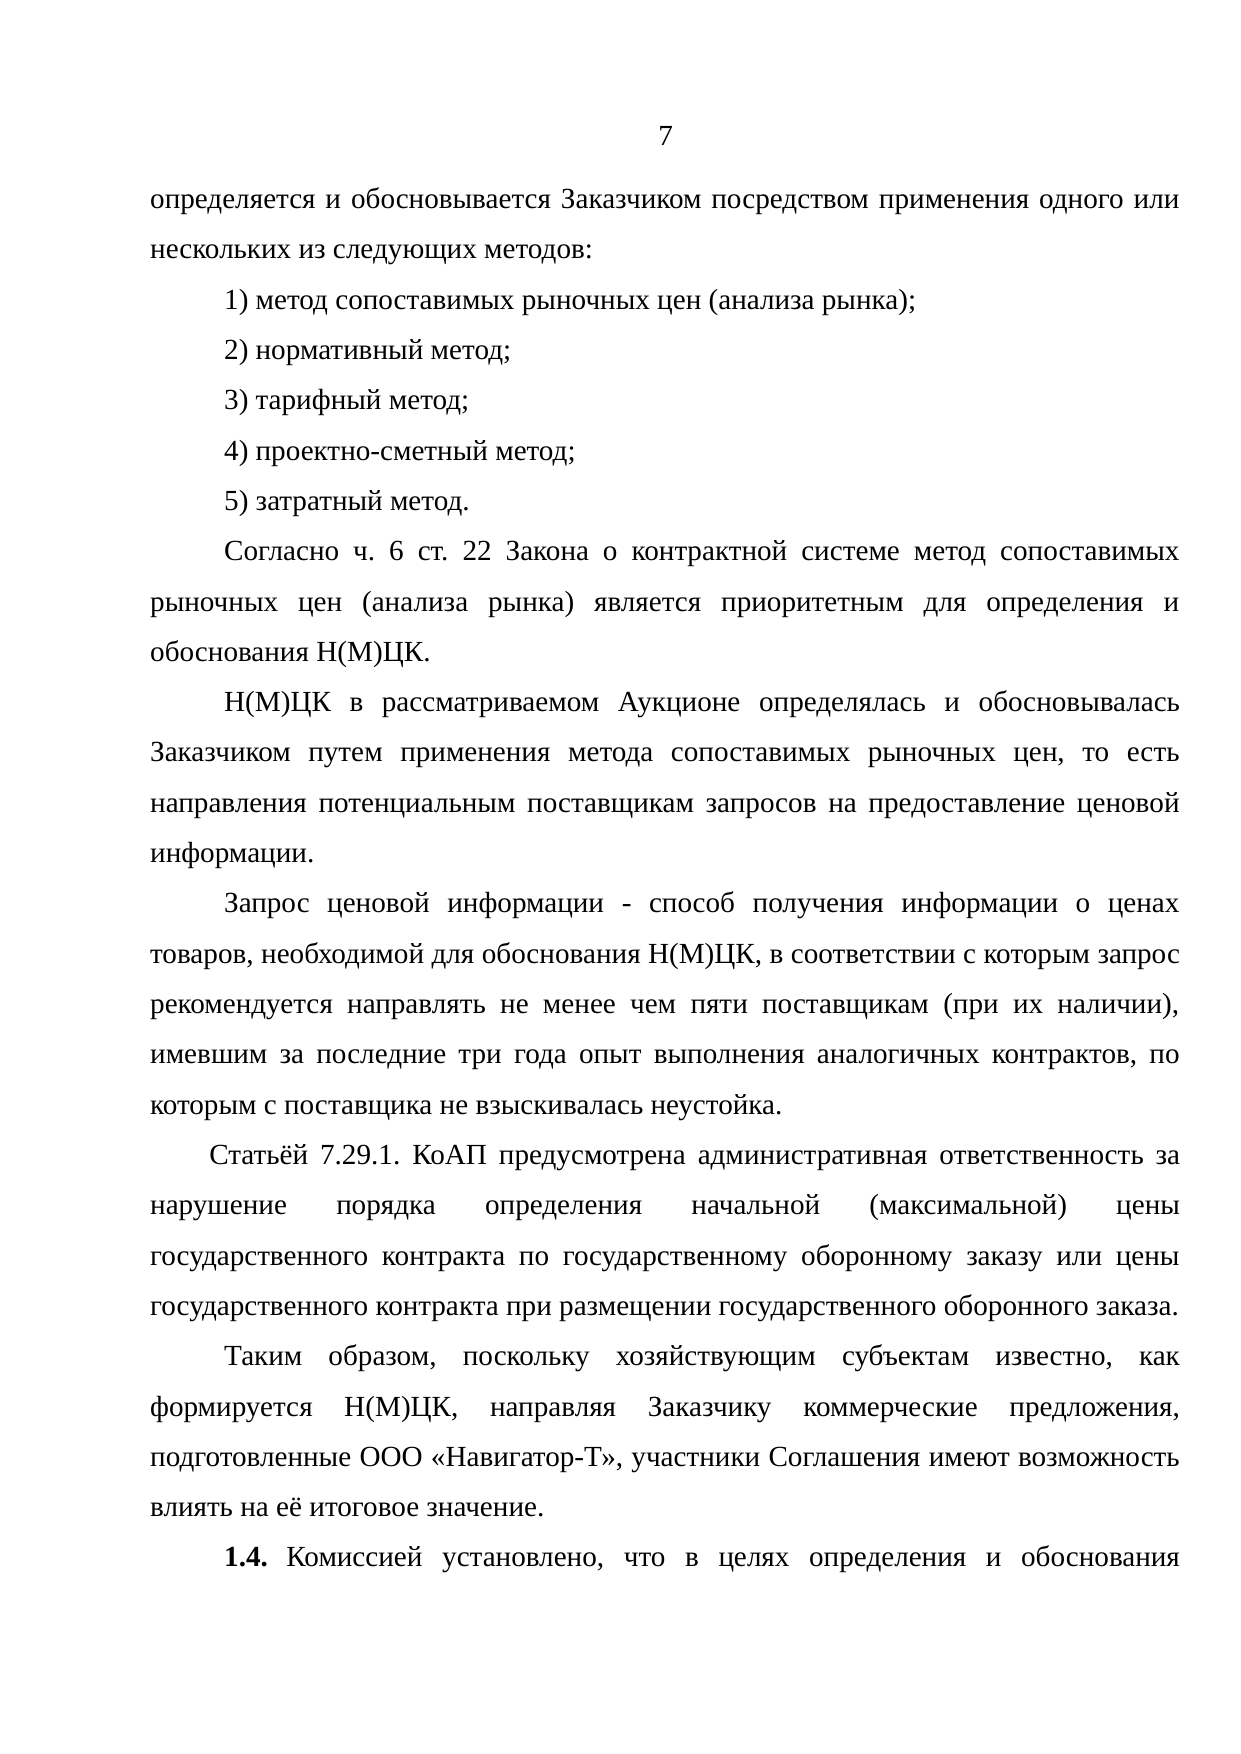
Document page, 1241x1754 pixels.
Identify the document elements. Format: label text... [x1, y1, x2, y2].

text 4) проектно-сметный метод; [150, 433, 1181, 466]
text Согласно ч. 6 ст. 22 Закона о контрактной системе метод сопоставимых рыночных цен (анализа рынка) является приоритетным для определения и обоснования Н(М)ЦК. [150, 533, 1181, 667]
text Н(М)ЦК в рассматриваемом Аукционе определялась и обосновывалась Заказчиком путем применения метода сопоставимых рыночных цен, то есть направления потенциальным поставщикам запросов на предоставление ценовой информации. [150, 684, 1181, 869]
text Статьёй 7.29.1. КоАП предусмотрена административная ответственность за нарушение порядка определения начальной (максимальной) цены государственного контракта по государственному оборонному заказу или цены государственного контракта при размещении государственного оборонного заказа. [150, 1137, 1181, 1322]
text Таким образом, поскольку хозяйствующим субъектам известно, как формируется Н(М)ЦК, направляя Заказчику коммерческие предложения, подготовленные ООО «Навигатор-Т», участники Соглашения имеют возможность влиять на её итоговое значение. [150, 1338, 1181, 1523]
text 2) нормативный метод; [150, 332, 1181, 366]
text 3) тарифный метод; [150, 382, 1181, 416]
text определяется и обосновывается Заказчиком посредством применения одного или нескольких из следующих методов: [150, 181, 1181, 265]
text 1) метод сопоставимых рыночных цен (анализа рынка); [150, 282, 1181, 315]
text 5) затратный метод. [150, 483, 1181, 517]
text 1.4. Комиссией установлено, что в целях определения и обоснования [150, 1539, 1181, 1573]
text Запрос ценовой информации - способ получения информации о ценах товаров, необходимой для обоснования Н(М)ЦК, в соответствии с которым запрос рекомендуется направлять не менее чем пяти поставщикам (при их наличии), имевшим за последние три года опыт выполнения аналогичных контрактов, по которым с поставщика не взыскивалась неустойка. [150, 886, 1181, 1120]
